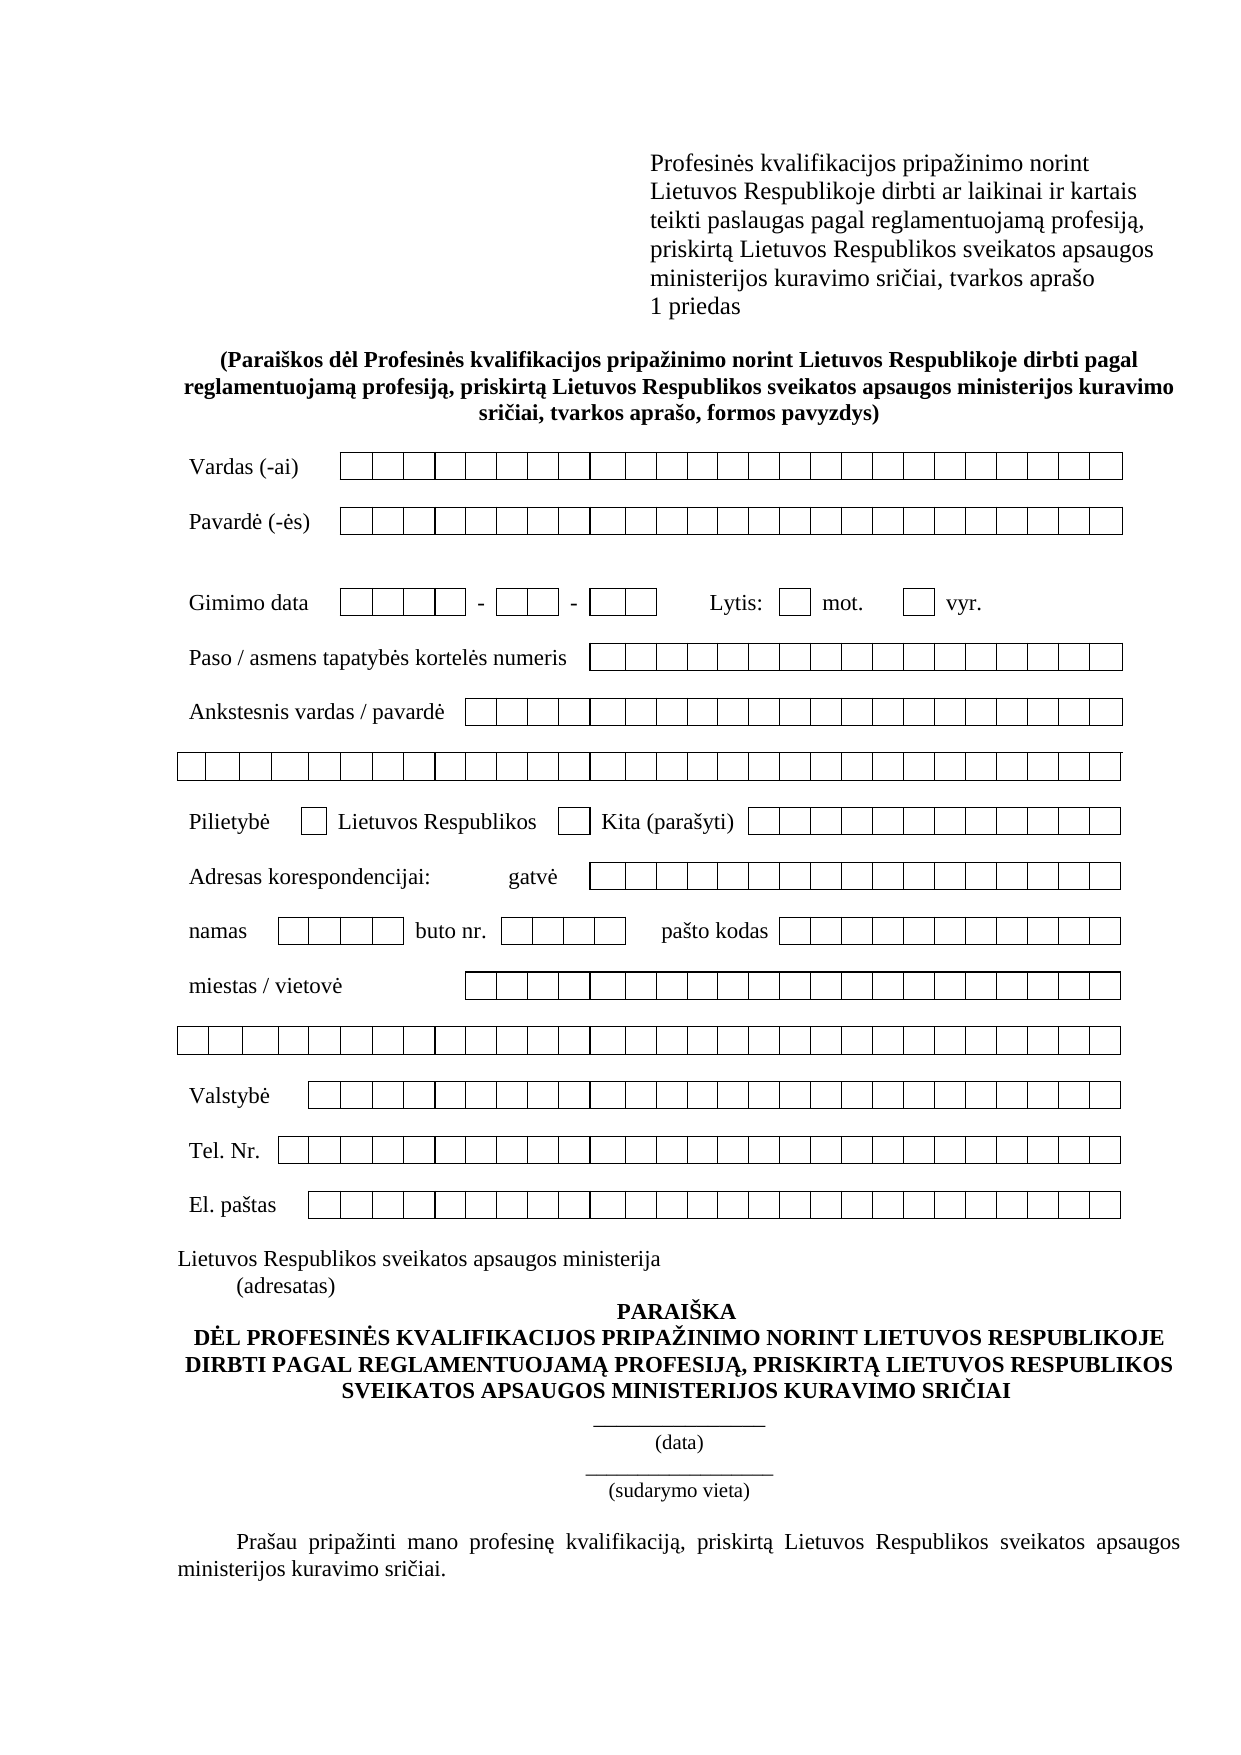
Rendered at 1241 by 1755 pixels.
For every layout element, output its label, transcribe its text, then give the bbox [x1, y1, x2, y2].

text Profesinės kvalifikacijos pripažinimo norint [650, 148, 1181, 176]
table_header [966, 453, 996, 479]
table_cell [528, 699, 558, 725]
table_cell [1059, 973, 1089, 999]
table_cell [559, 808, 589, 834]
table_cell [873, 863, 903, 889]
table_cell [626, 699, 656, 725]
table_cell [206, 753, 239, 779]
table_cell [657, 644, 687, 670]
table_cell [657, 973, 687, 999]
table_cell [749, 699, 779, 725]
table_cell [842, 1027, 872, 1053]
table_cell [1090, 699, 1122, 725]
table_header [935, 453, 965, 479]
table_cell [404, 1137, 434, 1163]
table_cell [1028, 973, 1058, 999]
table_cell [591, 753, 625, 779]
table_cell [341, 1027, 372, 1053]
table_header [904, 453, 934, 479]
table_cell [966, 918, 996, 944]
table_cell [997, 1027, 1027, 1053]
table_cell [780, 699, 810, 725]
table_cell [873, 753, 903, 779]
text _______________ [177, 1403, 1181, 1430]
table_cell [966, 1192, 996, 1218]
table_cell [240, 753, 271, 779]
table_cell [528, 589, 558, 615]
table_cell [1090, 918, 1120, 944]
table_cell [373, 1192, 403, 1218]
table_cell Pilietybė [177, 807, 301, 834]
table_cell [436, 1027, 465, 1053]
table_cell [559, 1082, 589, 1108]
table_cell [966, 508, 996, 534]
table_cell [436, 1082, 465, 1108]
table_cell [528, 1137, 558, 1163]
table_cell [466, 508, 496, 534]
table_cell [966, 644, 996, 670]
table_cell [718, 1082, 748, 1108]
text (adresatas) [177, 1272, 1181, 1298]
table_cell [904, 1027, 934, 1053]
table_cell [466, 1082, 496, 1108]
table_header [528, 453, 558, 479]
table_cell Ankstesnis vardas / pavardė [177, 698, 465, 725]
table_header [657, 453, 687, 479]
table_cell mot. [811, 588, 903, 615]
table_cell [497, 1082, 527, 1108]
table_cell Lietuvos Respublikos [327, 807, 558, 834]
table_cell [591, 699, 625, 725]
table_cell [718, 644, 748, 670]
table_cell [997, 808, 1027, 834]
table_cell [688, 973, 717, 999]
table_cell [1028, 808, 1058, 834]
table_cell [997, 699, 1027, 725]
table_cell [1090, 753, 1120, 779]
table_cell [177, 1108, 1120, 1136]
table_cell Tel. Nr. [177, 1136, 278, 1163]
table_cell [780, 918, 810, 944]
table_cell [811, 1137, 841, 1163]
table_cell [626, 589, 656, 615]
table_cell [1059, 1027, 1089, 1053]
table_cell [591, 644, 625, 670]
table_cell [1028, 644, 1058, 670]
table_cell [842, 753, 872, 779]
table_cell Kita (parašyti) [591, 807, 748, 834]
table_cell [780, 753, 810, 779]
table_header [811, 453, 841, 479]
table_cell [177, 1163, 1120, 1191]
table_cell [404, 1082, 434, 1108]
table_cell [842, 1192, 872, 1218]
table_cell [626, 753, 656, 779]
table_cell [1028, 863, 1058, 889]
table_header Vardas (-ai) [177, 452, 340, 479]
table_cell [404, 589, 434, 615]
table_cell [749, 1137, 779, 1163]
table_cell [1090, 1027, 1120, 1053]
table_cell [1090, 1137, 1120, 1163]
table_cell [626, 863, 656, 889]
table_cell [341, 589, 372, 615]
table_cell [178, 753, 205, 779]
table_cell [904, 699, 934, 725]
table_cell [591, 1027, 625, 1053]
text (data) [177, 1430, 1181, 1454]
table_cell [1059, 644, 1089, 670]
table_cell [749, 644, 779, 670]
table_cell [1059, 753, 1089, 779]
table_cell [718, 1027, 748, 1053]
table_cell [1028, 1082, 1058, 1108]
table_cell [466, 753, 496, 779]
text priskirtą Lietuvos Respublikos sveikatos apsaugos [650, 234, 1181, 263]
table_header [749, 453, 779, 479]
table_cell [718, 863, 748, 889]
table_cell buto nr. [404, 917, 501, 944]
table_cell Pavardė (-ės) [177, 507, 340, 534]
table_cell [718, 508, 748, 534]
table_cell [528, 1192, 558, 1218]
table_cell [935, 508, 965, 534]
table_cell [688, 1027, 717, 1053]
table_cell [559, 1137, 589, 1163]
table_cell [1059, 863, 1089, 889]
table_cell [1090, 644, 1122, 670]
table_cell [688, 508, 717, 534]
table_cell [657, 508, 687, 534]
table_cell [373, 1137, 403, 1163]
table_header [1090, 453, 1122, 479]
table_cell [842, 699, 872, 725]
table_cell [657, 753, 687, 779]
table_cell [626, 644, 656, 670]
table_cell [1090, 1082, 1120, 1108]
table_cell [749, 1192, 779, 1218]
table_cell [559, 508, 589, 534]
table_cell [497, 753, 527, 779]
table_cell [591, 1137, 625, 1163]
table_cell [811, 863, 841, 889]
table_cell [904, 973, 934, 999]
table_cell [177, 889, 1120, 917]
table_cell [591, 1192, 625, 1218]
table_cell [657, 699, 687, 725]
table_cell [688, 644, 717, 670]
table_cell [780, 973, 810, 999]
table_cell [749, 1027, 779, 1053]
table_cell [528, 508, 558, 534]
table_cell [591, 863, 625, 889]
table_cell [497, 699, 527, 725]
table_cell [626, 973, 656, 999]
table_header [559, 453, 589, 479]
table_cell [811, 918, 841, 944]
table_cell [811, 808, 841, 834]
table_cell [528, 1027, 558, 1053]
table_cell [904, 508, 934, 534]
table_cell [749, 1082, 779, 1108]
table_cell [341, 918, 372, 944]
table_cell [436, 753, 465, 779]
table_cell [749, 508, 779, 534]
table_cell [559, 1027, 589, 1053]
table_header [780, 453, 810, 479]
table_cell vyr. [935, 588, 1027, 615]
text DĖL PROFESINĖS KVALIFIKACIJOS PRIPAŽINIMO NORINT LIETUVOS RESPUBLIKOJE DIRBTI PAGAL REGLAMENTUOJAMĄ PROFESIJĄ, PRISKIRTĄ LIETUVOS RESPUBLIKOS SVEIKATOS APSAUGOS MINISTERIJOS KURAVIMO SRIČIAI [177, 1324, 1181, 1403]
table_cell [749, 753, 779, 779]
table_cell [404, 508, 434, 534]
table_cell [626, 1192, 656, 1218]
table_cell [279, 1027, 308, 1053]
table_cell [591, 589, 625, 615]
table_cell Valstybė [177, 1081, 308, 1108]
table_cell [177, 615, 1122, 643]
table_cell [626, 1082, 656, 1108]
table_cell [1028, 508, 1058, 534]
table_cell [177, 1055, 1120, 1081]
table_cell [497, 1137, 527, 1163]
table_cell [657, 1082, 687, 1108]
table_cell [591, 973, 625, 999]
table_header [626, 453, 656, 479]
table_cell [873, 508, 903, 534]
table_cell [1059, 918, 1089, 944]
table_cell [935, 973, 965, 999]
table_cell [842, 973, 872, 999]
table_cell [177, 999, 1120, 1026]
table_cell [873, 808, 903, 834]
table_header [842, 453, 872, 479]
table_cell [997, 753, 1027, 779]
table_cell [966, 1137, 996, 1163]
table_header [466, 453, 496, 479]
table_cell [688, 1082, 717, 1108]
table_cell [718, 753, 748, 779]
table_cell [718, 973, 748, 999]
table_cell [688, 863, 717, 889]
table_cell [904, 1192, 934, 1218]
table_cell [436, 1192, 465, 1218]
table_cell [997, 1192, 1027, 1218]
table_cell [341, 753, 372, 779]
table_cell [997, 508, 1027, 534]
table_cell [341, 1137, 372, 1163]
table_header [497, 453, 527, 479]
table_cell [528, 973, 558, 999]
table_cell [657, 1192, 687, 1218]
table_cell [177, 781, 1120, 807]
table_cell [657, 1027, 687, 1053]
table_cell [780, 863, 810, 889]
table_cell [842, 808, 872, 834]
table_cell [842, 1082, 872, 1108]
table_cell [997, 918, 1027, 944]
table_cell [533, 918, 563, 944]
table_cell [904, 863, 934, 889]
table_cell [177, 944, 1120, 971]
table_cell [811, 1027, 841, 1053]
table_cell [559, 753, 589, 779]
table_cell [177, 834, 1120, 862]
table_header [688, 453, 717, 479]
table_cell [966, 753, 996, 779]
table_cell [718, 1192, 748, 1218]
table_cell [466, 1192, 496, 1218]
table_cell [780, 1082, 810, 1108]
table_cell [873, 1192, 903, 1218]
table_cell [309, 1137, 340, 1163]
table_cell gatvė [497, 862, 589, 889]
table_cell [626, 1137, 656, 1163]
table_cell [466, 973, 496, 999]
table_cell [935, 699, 965, 725]
table_cell [341, 1192, 372, 1218]
table_cell [904, 753, 934, 779]
table_cell [966, 699, 996, 725]
table_cell [749, 863, 779, 889]
table_cell [559, 973, 589, 999]
table_cell [966, 973, 996, 999]
table_cell [842, 918, 872, 944]
table_cell [811, 973, 841, 999]
table_cell [373, 918, 403, 944]
table_cell [436, 589, 465, 615]
text (Paraiškos dėl Profesinės kvalifikacijos pripažinimo norint Lietuvos Respublikoje dirbti pagal reglamentuojamą profesiją, priskirtą Lietuvos Respublikos sveikatos apsaugos ministerijos kuravimo sričiai, tvarkos aprašo, formos pavyzdys) [177, 346, 1181, 426]
table_cell [966, 863, 996, 889]
table_cell [780, 1137, 810, 1163]
table_cell [1059, 508, 1089, 534]
table_cell [997, 863, 1027, 889]
table_cell - [466, 588, 496, 615]
table_cell [842, 508, 872, 534]
table_cell [309, 918, 340, 944]
table_cell [1090, 863, 1120, 889]
table_cell [309, 1082, 340, 1108]
table_cell [688, 753, 717, 779]
table_cell [1028, 1027, 1058, 1053]
table_cell Lytis: [657, 588, 779, 615]
table_cell [404, 753, 434, 779]
table_cell [1059, 1192, 1089, 1218]
table_cell [811, 699, 841, 725]
table_cell [1028, 1192, 1058, 1218]
table_header [1059, 453, 1089, 479]
table_cell [873, 1027, 903, 1053]
table_cell [279, 918, 308, 944]
table_cell [279, 1137, 308, 1163]
table_cell [595, 918, 625, 944]
table_cell [497, 1027, 527, 1053]
table_cell [1090, 808, 1120, 834]
table_cell [1090, 1192, 1120, 1218]
table_cell [272, 753, 308, 779]
table_cell [341, 1082, 372, 1108]
table_cell [935, 1082, 965, 1108]
table_cell [1059, 808, 1089, 834]
table_cell [1028, 918, 1058, 944]
table_header [404, 453, 434, 479]
table_cell miestas / vietovė [177, 971, 465, 999]
table_cell [626, 1027, 656, 1053]
table_cell [243, 1027, 278, 1053]
text Prašau pripažinti mano profesinę kvalifikaciją, priskirtą Lietuvos Respublikos sveikatos apsaugos ministerijos kuravimo sričiai. [177, 1528, 1181, 1581]
table_cell [935, 918, 965, 944]
table_cell [302, 808, 326, 834]
table_cell [1090, 508, 1122, 534]
table_cell [935, 1137, 965, 1163]
table_cell pašto kodas [626, 917, 779, 944]
text teikti paslaugas pagal reglamentuojamą profesiją, [650, 205, 1181, 234]
table_cell [935, 1192, 965, 1218]
table_cell [811, 1192, 841, 1218]
table_cell [904, 589, 934, 615]
table_cell [1059, 1137, 1089, 1163]
table_header [341, 453, 372, 479]
table_cell Gimimo data [177, 588, 340, 615]
table_cell [780, 1027, 810, 1053]
table_header [997, 453, 1027, 479]
table_cell [935, 863, 965, 889]
table_header [873, 453, 903, 479]
table_cell [718, 1137, 748, 1163]
table_cell [373, 753, 403, 779]
table_cell [564, 918, 594, 944]
table_cell [466, 699, 496, 725]
table_cell [497, 973, 527, 999]
table_cell El. paštas [177, 1191, 308, 1218]
table_cell [1028, 699, 1058, 725]
table_cell [657, 863, 687, 889]
table_cell [1027, 588, 1122, 615]
table_cell [341, 508, 372, 534]
table_cell [873, 973, 903, 999]
text Lietuvos Respublikoje dirbti ar laikinai ir kartais [650, 176, 1181, 205]
table_cell [873, 644, 903, 670]
table_cell [404, 1192, 434, 1218]
table_cell [177, 479, 1122, 507]
table_cell [811, 1082, 841, 1108]
table_cell [780, 1192, 810, 1218]
table_cell [591, 508, 625, 534]
table_cell [811, 753, 841, 779]
table_cell [997, 644, 1027, 670]
table_cell [559, 699, 589, 725]
table_cell [997, 1137, 1027, 1163]
table_cell - [559, 588, 589, 615]
table_cell [997, 973, 1027, 999]
table_cell [904, 1082, 934, 1108]
table_cell [309, 1027, 340, 1053]
table_cell [873, 918, 903, 944]
table_cell [873, 699, 903, 725]
table_cell [1028, 1137, 1058, 1163]
table_cell [591, 1082, 625, 1108]
table_cell [502, 918, 532, 944]
table_cell [177, 670, 1122, 697]
table_cell [780, 644, 810, 670]
table_cell [935, 808, 965, 834]
text Lietuvos Respublikos sveikatos apsaugos ministerija [177, 1245, 1181, 1272]
table_cell [811, 644, 841, 670]
table_cell [904, 808, 934, 834]
table_cell [373, 508, 403, 534]
table_cell [177, 534, 1122, 561]
text ministerijos kuravimo sričiai, tvarkos aprašo [650, 263, 1181, 291]
table_cell namas [177, 917, 278, 944]
text __________________ [177, 1454, 1181, 1478]
table_cell [966, 1082, 996, 1108]
table_cell [528, 753, 558, 779]
table_cell [904, 1137, 934, 1163]
table_header [1028, 453, 1058, 479]
table_cell [811, 508, 841, 534]
table_cell [688, 1192, 717, 1218]
text (sudarymo vieta) [177, 1478, 1181, 1502]
table_cell [904, 918, 934, 944]
table_cell [178, 1027, 208, 1053]
table_cell [559, 1192, 589, 1218]
table_cell [966, 1027, 996, 1053]
table_header [718, 453, 748, 479]
text 1 priedas [649, 291, 1181, 320]
table_cell [309, 1192, 340, 1218]
table_cell [780, 808, 810, 834]
table_cell Adresas korespondencijai: [177, 862, 497, 889]
table_cell [780, 589, 810, 615]
table_cell [373, 1027, 403, 1053]
table_cell [688, 699, 717, 725]
table_cell [626, 508, 656, 534]
table_cell [177, 725, 1122, 752]
table_cell Paso / asmens tapatybės kortelės numeris [177, 643, 589, 670]
table_header [591, 453, 625, 479]
table_cell [1059, 1082, 1089, 1108]
table_cell [1059, 699, 1089, 725]
table_cell [466, 1027, 496, 1053]
table_cell [177, 561, 1122, 588]
table_cell [935, 644, 965, 670]
table_cell [780, 508, 810, 534]
table_cell [873, 1082, 903, 1108]
table_cell [497, 589, 527, 615]
table_cell [373, 1082, 403, 1108]
table_cell [373, 589, 403, 615]
table_cell [657, 1137, 687, 1163]
table_cell [1028, 753, 1058, 779]
table_cell [749, 808, 779, 834]
table_cell [842, 863, 872, 889]
table_cell [436, 508, 465, 534]
table_cell [904, 644, 934, 670]
table_cell [528, 1082, 558, 1108]
table_cell [997, 1082, 1027, 1108]
table_header [373, 453, 403, 479]
text Paraiška [177, 1298, 1181, 1324]
table_cell [436, 1137, 465, 1163]
table_cell [209, 1027, 242, 1053]
table_cell [842, 644, 872, 670]
table_cell [842, 1137, 872, 1163]
table_header [436, 453, 465, 479]
table_cell [497, 508, 527, 534]
table_cell [718, 699, 748, 725]
table_cell [749, 973, 779, 999]
table_cell [935, 753, 965, 779]
table_cell [688, 1137, 717, 1163]
table_cell [466, 1137, 496, 1163]
table_cell [966, 808, 996, 834]
table_cell [309, 753, 340, 779]
table_cell [873, 1137, 903, 1163]
table_cell [935, 1027, 965, 1053]
table_cell [1090, 973, 1120, 999]
table_cell [497, 1192, 527, 1218]
table_cell [404, 1027, 434, 1053]
